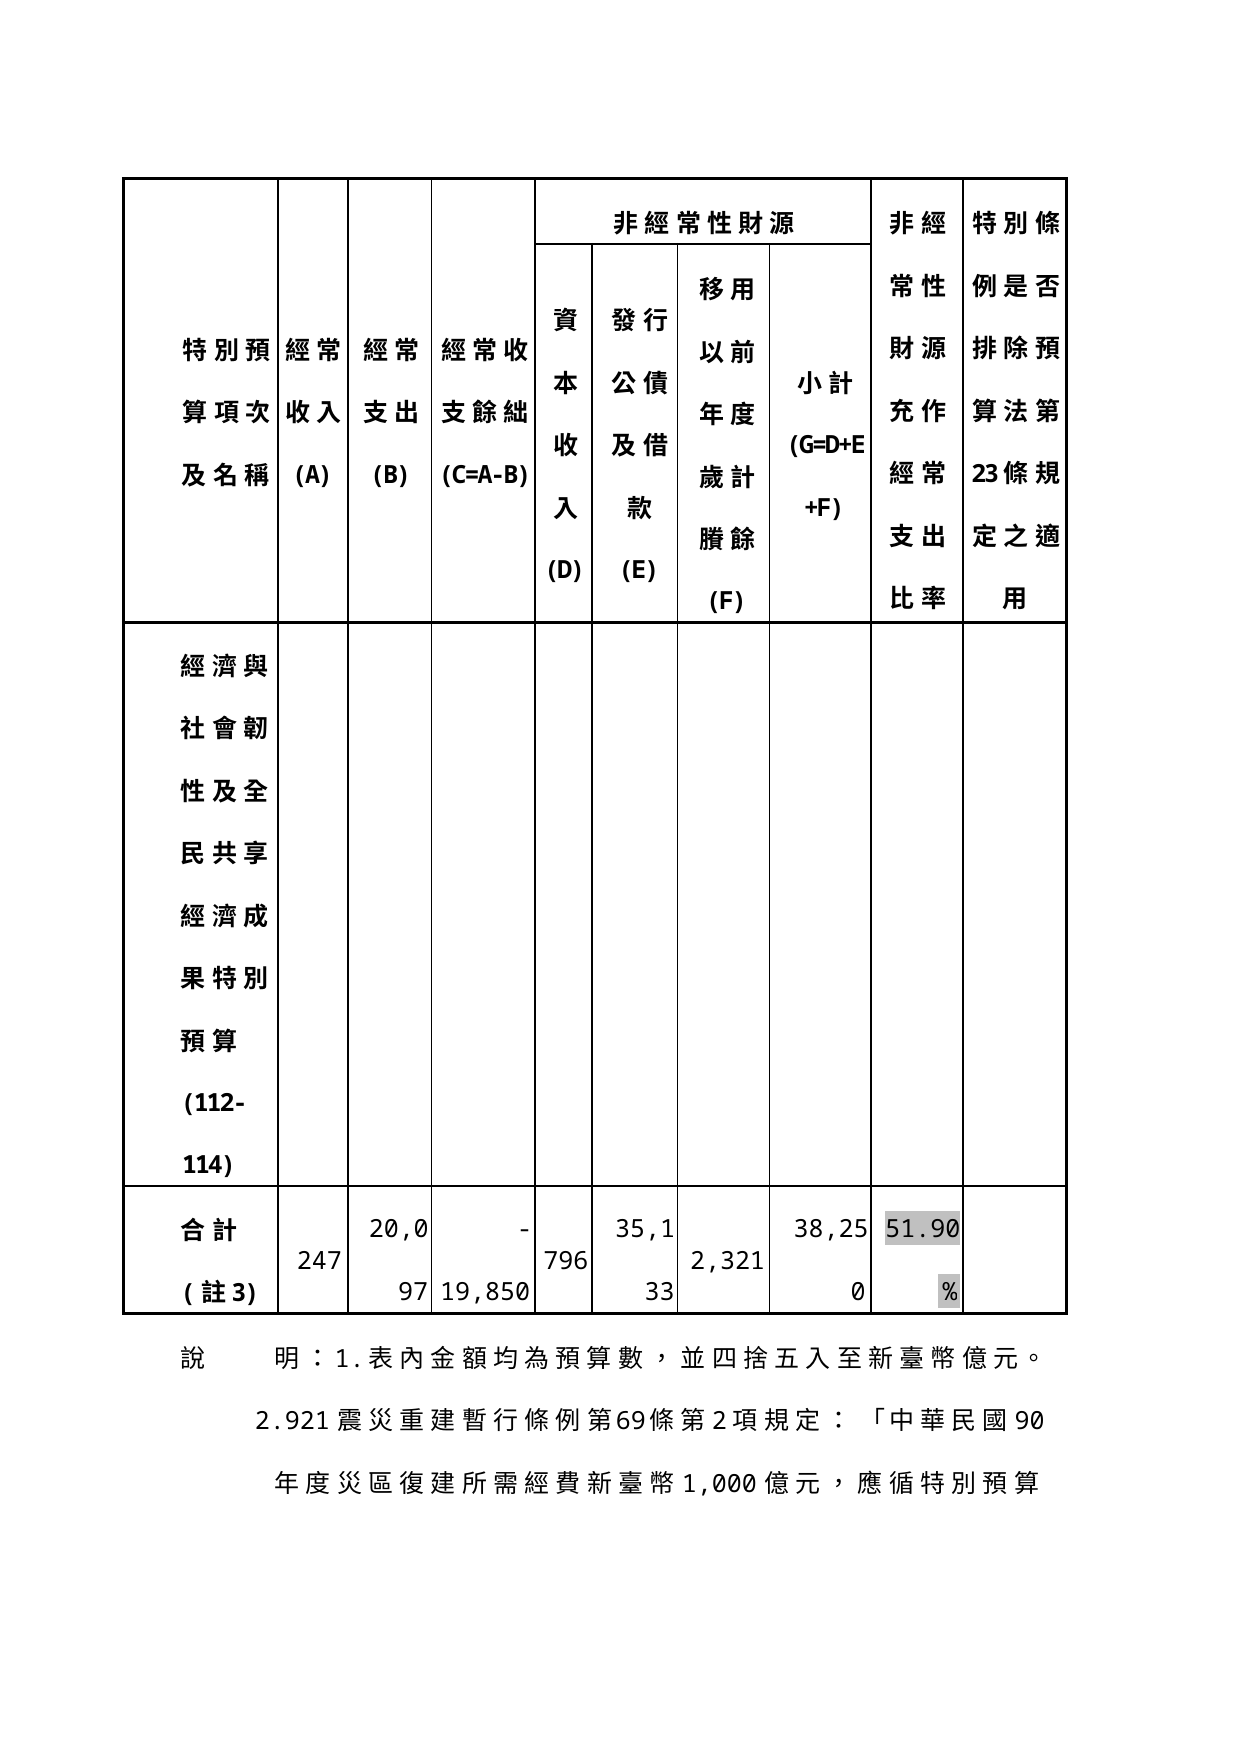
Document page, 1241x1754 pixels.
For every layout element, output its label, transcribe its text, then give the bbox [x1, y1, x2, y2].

table_cell 51.90% [872, 1187, 962, 1312]
text 說 明：1.表內金額均為預算數，並四捨五入至新臺幣億元。 [118, 1315, 1063, 1377]
table_cell [770, 624, 870, 1185]
table_cell [678, 624, 769, 1185]
table_cell 經濟與社會韌性及全民共享經濟成果特別預算(112-114) [125, 624, 277, 1185]
table_cell 小計(G=D+E+F) [770, 245, 870, 621]
table_header 特別條例是否排除預算法第23條規定之適用 [964, 180, 1065, 621]
table_cell 移用以前年度歲計賸餘(F) [678, 245, 769, 621]
table_cell 92.85% [872, 624, 962, 1185]
table_header 經常收支餘絀(C=A-B) [432, 180, 534, 621]
table_cell 247 [279, 1187, 347, 1312]
table_cell -19,850 [432, 1187, 534, 1312]
table_cell 合計(註3) [125, 1187, 277, 1312]
table_cell 38,250 [770, 1187, 870, 1312]
table_header 經常收入(A) [279, 180, 347, 621]
table_cell 796 [536, 1187, 591, 1312]
table_cell [432, 624, 534, 1185]
table_header 非經常性財源 [536, 180, 870, 243]
table_cell [593, 624, 677, 1185]
table_header 非經常性財源充作經常支出比率 (-C/G) [872, 180, 962, 621]
table_cell 2,321 [678, 1187, 769, 1312]
table_cell [279, 624, 347, 1185]
table_cell [964, 1187, 1065, 1312]
table_cell 發行公債及借款(E) [593, 245, 677, 621]
table_cell [964, 624, 1065, 1185]
table_cell 35,133 [593, 1187, 677, 1312]
table_cell [536, 624, 591, 1185]
table_cell 20,097 [349, 1187, 431, 1312]
table_cell 資本收入(D) [536, 245, 591, 621]
text 2.921震災重建暫行條例第69條第2項規定：「中華民國90 年度災區復建所需經費新臺幣1,000億元，應循特別預算 [243, 1377, 1063, 1502]
table_header 經常支出(B) [349, 180, 431, 621]
table_cell [349, 624, 431, 1185]
table_header 特別預算項次及名稱 [125, 180, 277, 621]
